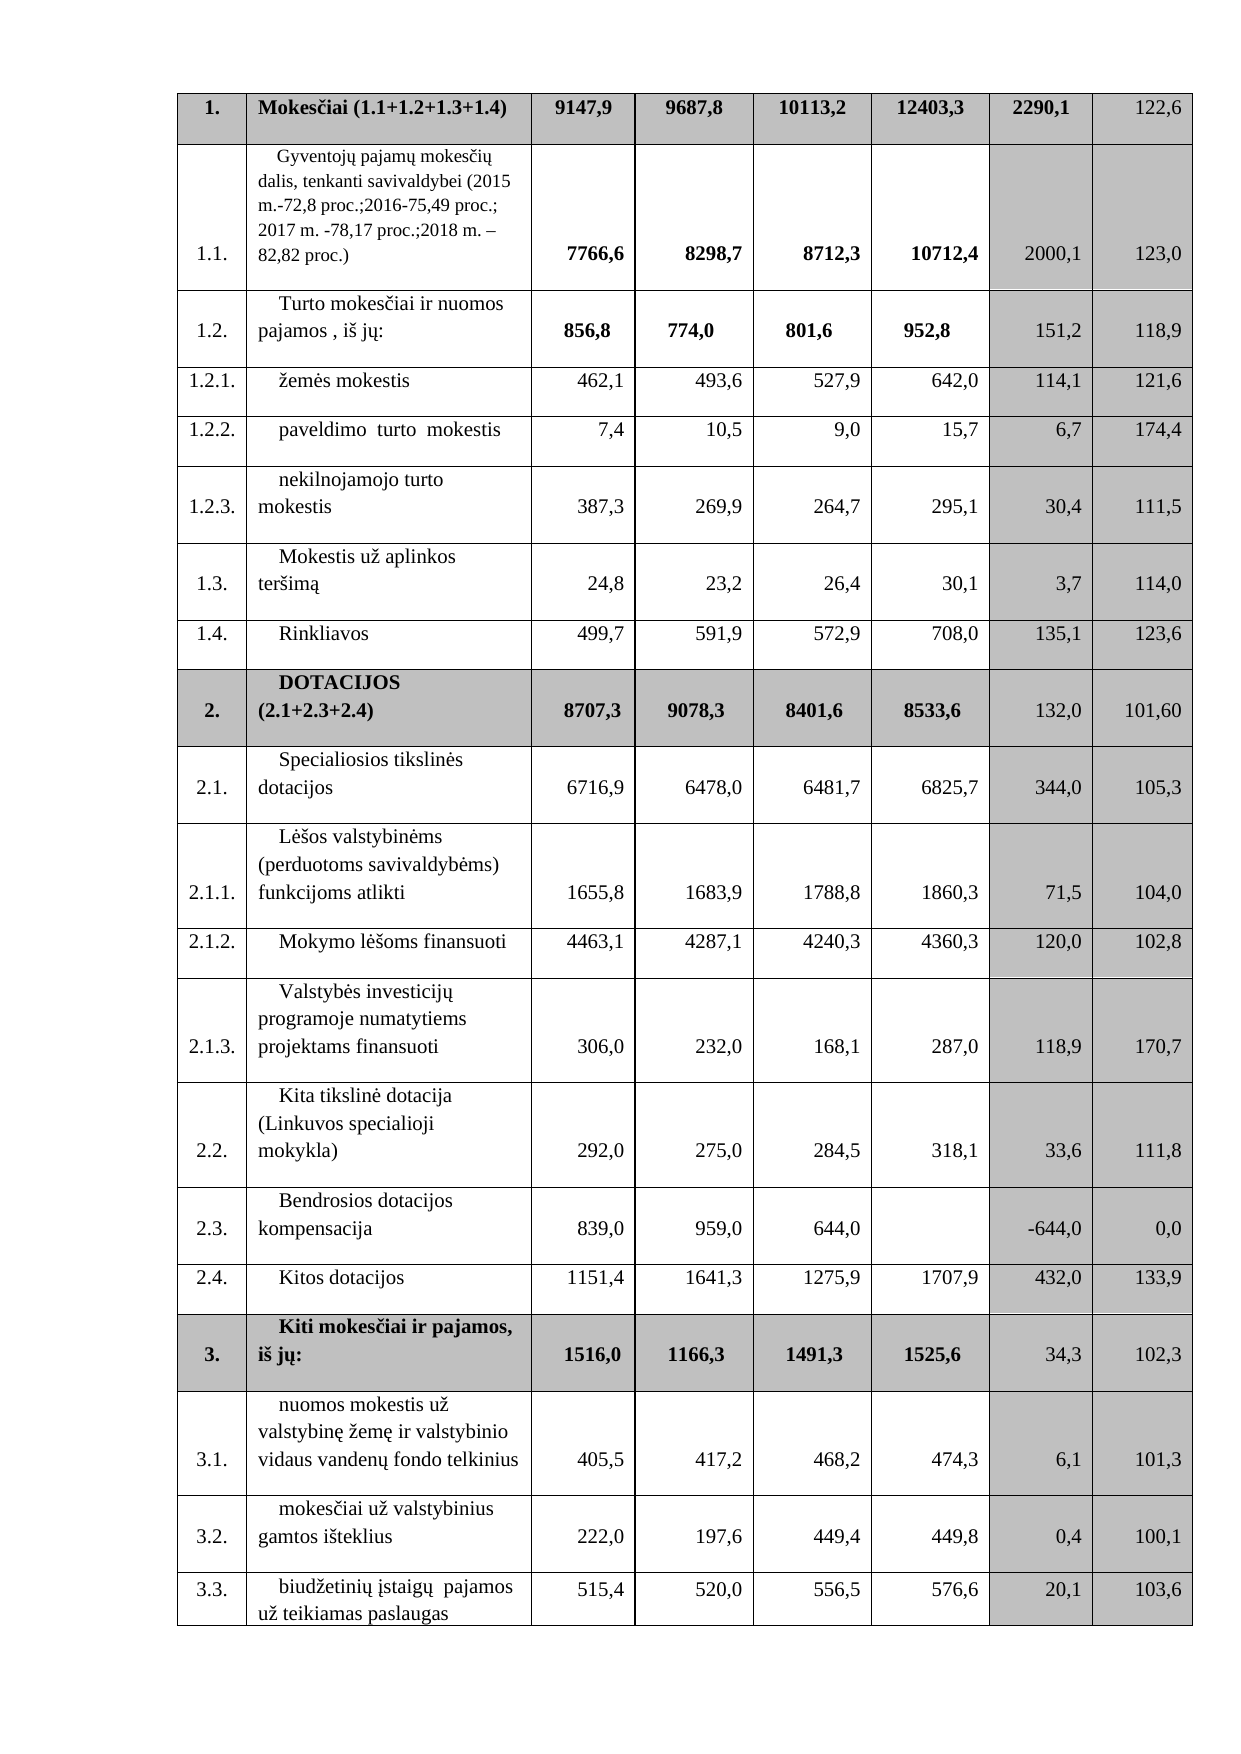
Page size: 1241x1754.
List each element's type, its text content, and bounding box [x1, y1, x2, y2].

table_cell 474,3 [872, 1392, 989, 1495]
table_cell 26,4 [754, 544, 871, 620]
table_cell 801,6 [754, 291, 871, 367]
table_cell 170,7 [1093, 979, 1192, 1082]
table_cell Turto mokesčiai ir nuomos pajamos , iš jų: [247, 291, 531, 367]
table_cell Mokestis už aplinkos teršimą [247, 544, 531, 620]
table_cell 572,9 [754, 621, 871, 669]
table_cell 10712,4 [872, 145, 989, 289]
table_cell [1215, 1187, 1240, 1264]
table_cell [1215, 1391, 1240, 1495]
table_cell 222,0 [532, 1496, 634, 1572]
table_cell 9078,3 [636, 670, 753, 746]
table_cell 6825,7 [872, 747, 989, 823]
table_cell 2.1. [178, 747, 246, 823]
table_cell paveldimo turto mokestis [247, 417, 531, 466]
table_cell 6,1 [990, 1392, 1092, 1495]
table_cell [1193, 543, 1215, 620]
table_cell 856,8 [532, 291, 634, 367]
table_cell Kitos dotacijos [247, 1265, 531, 1313]
table_cell Mokesčiai (1.1+1.2+1.3+1.4) [247, 94, 531, 144]
table_cell 774,0 [636, 291, 753, 367]
table_cell [1215, 928, 1240, 977]
table_cell 644,0 [754, 1188, 871, 1264]
table_cell 174,4 [1093, 417, 1192, 466]
table_cell 344,0 [990, 747, 1092, 823]
table_cell žemės mokestis [247, 368, 531, 416]
table_cell -644,0 [990, 1188, 1092, 1264]
table_cell 1.2. [178, 291, 246, 367]
table_cell 118,9 [1093, 291, 1192, 367]
table_cell [1193, 466, 1215, 543]
table_cell 959,0 [636, 1188, 753, 1264]
table_cell 105,3 [1093, 747, 1192, 823]
table_cell 6481,7 [754, 747, 871, 823]
table_cell 1.1. [178, 145, 246, 289]
table_cell Specialiosios tikslinės dotacijos [247, 747, 531, 823]
table_cell biudžetinių įstaigų pajamos už teikiamas paslaugas [247, 1573, 531, 1625]
table_cell 8298,7 [636, 145, 753, 289]
table_cell [1193, 1572, 1215, 1625]
table_cell 123,0 [1093, 145, 1192, 289]
table_cell 168,1 [754, 979, 871, 1082]
table_cell [1193, 978, 1215, 1082]
table_cell 2.4. [178, 1265, 246, 1313]
table_cell 269,9 [636, 467, 753, 543]
table_cell 1.2.3. [178, 467, 246, 543]
table_cell 24,8 [532, 544, 634, 620]
table_cell [1215, 746, 1240, 823]
table_cell 591,9 [636, 621, 753, 669]
table_cell [1215, 144, 1240, 289]
table_cell 449,8 [872, 1496, 989, 1572]
table_cell 468,2 [754, 1392, 871, 1495]
table_cell 8712,3 [754, 145, 871, 289]
table_cell [1215, 1572, 1240, 1625]
table_cell 708,0 [872, 621, 989, 669]
table_cell 295,1 [872, 467, 989, 543]
table_cell 30,4 [990, 467, 1092, 543]
table_cell 33,6 [990, 1083, 1092, 1187]
table_cell 556,5 [754, 1573, 871, 1625]
table_cell 9,0 [754, 417, 871, 466]
table_cell 499,7 [532, 621, 634, 669]
table_cell 3. [178, 1315, 246, 1391]
table_cell [1193, 93, 1215, 144]
table_cell 576,6 [872, 1573, 989, 1625]
table_cell 0,0 [1093, 1188, 1192, 1264]
table_cell 3,7 [990, 544, 1092, 620]
table_cell 527,9 [754, 368, 871, 416]
table_cell [1215, 978, 1240, 1082]
table_cell [1193, 416, 1215, 466]
table_cell 104,0 [1093, 824, 1192, 928]
table_cell 4240,3 [754, 929, 871, 977]
table_cell [1215, 620, 1240, 669]
table_cell 111,5 [1093, 467, 1192, 543]
table_cell [1215, 543, 1240, 620]
table_cell 8533,6 [872, 670, 989, 746]
table_cell 8401,6 [754, 670, 871, 746]
table_cell 2.2. [178, 1083, 246, 1187]
table_cell Lėšos valstybinėms (perduotoms savivaldybėms) funkcijoms atlikti [247, 824, 531, 928]
table_cell Kita tikslinė dotacija (Linkuvos specialioji mokykla) [247, 1083, 531, 1187]
table_cell 151,2 [990, 291, 1092, 367]
table_cell 9147,9 [532, 94, 634, 144]
table_cell 2. [178, 670, 246, 746]
table_cell [1215, 466, 1240, 543]
table_cell 292,0 [532, 1083, 634, 1187]
table_cell [1193, 823, 1215, 928]
table_cell 10113,2 [754, 94, 871, 144]
table_cell 1683,9 [636, 824, 753, 928]
table_cell [1193, 1391, 1215, 1495]
table_cell 287,0 [872, 979, 989, 1082]
table_cell 1.3. [178, 544, 246, 620]
table_cell 1151,4 [532, 1265, 634, 1313]
table_cell 20,1 [990, 1573, 1092, 1625]
table_cell [1215, 93, 1240, 144]
table_cell 1860,3 [872, 824, 989, 928]
table_cell 275,0 [636, 1083, 753, 1187]
table_cell 839,0 [532, 1188, 634, 1264]
table_cell 71,5 [990, 824, 1092, 928]
table_cell Gyventojų pajamų mokesčių dalis, tenkanti savivaldybei (2015 m.-72,8 proc.;2016-75,49 proc.; 2017 m. -78,17 proc.;2018 m. – 82,82 proc.) [247, 145, 531, 289]
table_cell Rinkliavos [247, 621, 531, 669]
table_cell [1193, 1082, 1215, 1187]
table_cell 284,5 [754, 1083, 871, 1187]
table_cell 114,0 [1093, 544, 1192, 620]
table_cell 102,3 [1093, 1315, 1192, 1391]
table_cell [1193, 669, 1215, 746]
table_cell 197,6 [636, 1496, 753, 1572]
table_cell Kiti mokesčiai ir pajamos, iš jų: [247, 1315, 531, 1391]
table_cell DOTACIJOS (2.1+2.3+2.4) [247, 670, 531, 746]
table_cell [1193, 928, 1215, 977]
table_cell 520,0 [636, 1573, 753, 1625]
table_cell 515,4 [532, 1573, 634, 1625]
table_cell [1215, 823, 1240, 928]
table_cell 952,8 [872, 291, 989, 367]
table_cell 2.3. [178, 1188, 246, 1264]
table_cell nekilnojamojo turto mokestis [247, 467, 531, 543]
table_cell 120,0 [990, 929, 1092, 977]
table_cell [1215, 416, 1240, 466]
table_cell 8707,3 [532, 670, 634, 746]
table_cell 2.1.3. [178, 979, 246, 1082]
table_cell 3.3. [178, 1573, 246, 1625]
table_cell 7,4 [532, 417, 634, 466]
table_cell 1.2.2. [178, 417, 246, 466]
table_cell 1.2.1. [178, 368, 246, 416]
table_cell 1491,3 [754, 1315, 871, 1391]
table_cell 114,1 [990, 368, 1092, 416]
table_cell 387,3 [532, 467, 634, 543]
table_cell 2.1.1. [178, 824, 246, 928]
table_cell 432,0 [990, 1265, 1092, 1313]
table_cell 121,6 [1093, 368, 1192, 416]
table_cell 1275,9 [754, 1265, 871, 1313]
table_cell 111,8 [1093, 1083, 1192, 1187]
table_cell 3.2. [178, 1496, 246, 1572]
table_cell [1193, 1264, 1215, 1313]
table_cell 318,1 [872, 1083, 989, 1187]
table_cell [1193, 144, 1215, 289]
table_cell 2290,1 [990, 94, 1092, 144]
table_cell [1215, 1264, 1240, 1313]
table_cell [1193, 1187, 1215, 1264]
table_cell 103,6 [1093, 1573, 1192, 1625]
table_cell 232,0 [636, 979, 753, 1082]
table_cell nuomos mokestis už valstybinę žemę ir valstybinio vidaus vandenų fondo telkinius [247, 1392, 531, 1495]
table_cell 6716,9 [532, 747, 634, 823]
table_cell 3.1. [178, 1392, 246, 1495]
table_cell [1215, 367, 1240, 416]
table_cell [1215, 1495, 1240, 1572]
table_cell 1516,0 [532, 1315, 634, 1391]
table_cell 10,5 [636, 417, 753, 466]
table_cell 2000,1 [990, 145, 1092, 289]
table_cell 1788,8 [754, 824, 871, 928]
table_cell 23,2 [636, 544, 753, 620]
table_cell [1193, 1495, 1215, 1572]
table_cell mokesčiai už valstybinius gamtos išteklius [247, 1496, 531, 1572]
table_cell 15,7 [872, 417, 989, 466]
table_cell 417,2 [636, 1392, 753, 1495]
table_cell 2.1.2. [178, 929, 246, 977]
table_cell 12403,3 [872, 94, 989, 144]
table_cell Valstybės investicijų programoje numatytiems projektams finansuoti [247, 979, 531, 1082]
table_cell 306,0 [532, 979, 634, 1082]
table_cell 264,7 [754, 467, 871, 543]
table_cell [1193, 746, 1215, 823]
table_cell 1.4. [178, 621, 246, 669]
table_cell 101,3 [1093, 1392, 1192, 1495]
table_cell 1525,6 [872, 1315, 989, 1391]
table_cell Bendrosios dotacijos kompensacija [247, 1188, 531, 1264]
table_cell 30,1 [872, 544, 989, 620]
table_cell 133,9 [1093, 1265, 1192, 1313]
table_cell 4360,3 [872, 929, 989, 977]
table_cell 7766,6 [532, 145, 634, 289]
table_cell [872, 1188, 989, 1264]
table_cell 1166,3 [636, 1315, 753, 1391]
table_cell 493,6 [636, 368, 753, 416]
table_cell [1215, 669, 1240, 746]
table_cell 6,7 [990, 417, 1092, 466]
table_cell 0,4 [990, 1496, 1092, 1572]
table_cell 4287,1 [636, 929, 753, 977]
table_cell 4463,1 [532, 929, 634, 977]
table_cell 122,6 [1093, 94, 1192, 144]
table_cell 132,0 [990, 670, 1092, 746]
table_cell 405,5 [532, 1392, 634, 1495]
table_cell 9687,8 [636, 94, 753, 144]
table_cell 1707,9 [872, 1265, 989, 1313]
table_cell 462,1 [532, 368, 634, 416]
table_cell 34,3 [990, 1315, 1092, 1391]
table_cell Mokymo lėšoms finansuoti [247, 929, 531, 977]
table_cell 6478,0 [636, 747, 753, 823]
table_cell [1193, 367, 1215, 416]
table_cell 642,0 [872, 368, 989, 416]
table_cell 1655,8 [532, 824, 634, 928]
table_cell 118,9 [990, 979, 1092, 1082]
table_cell [1215, 1082, 1240, 1187]
table_cell 123,6 [1093, 621, 1192, 669]
table_cell [1193, 1314, 1215, 1391]
table_cell [1193, 620, 1215, 669]
table_cell 135,1 [990, 621, 1092, 669]
table_cell 100,1 [1093, 1496, 1192, 1572]
table_cell [1193, 290, 1215, 367]
table_cell [1215, 1314, 1240, 1391]
table_cell 1. [178, 94, 246, 144]
table_cell 101,60 [1093, 670, 1192, 746]
table_cell [1215, 290, 1240, 367]
table_cell 449,4 [754, 1496, 871, 1572]
table_cell 102,8 [1093, 929, 1192, 977]
table_cell 1641,3 [636, 1265, 753, 1313]
